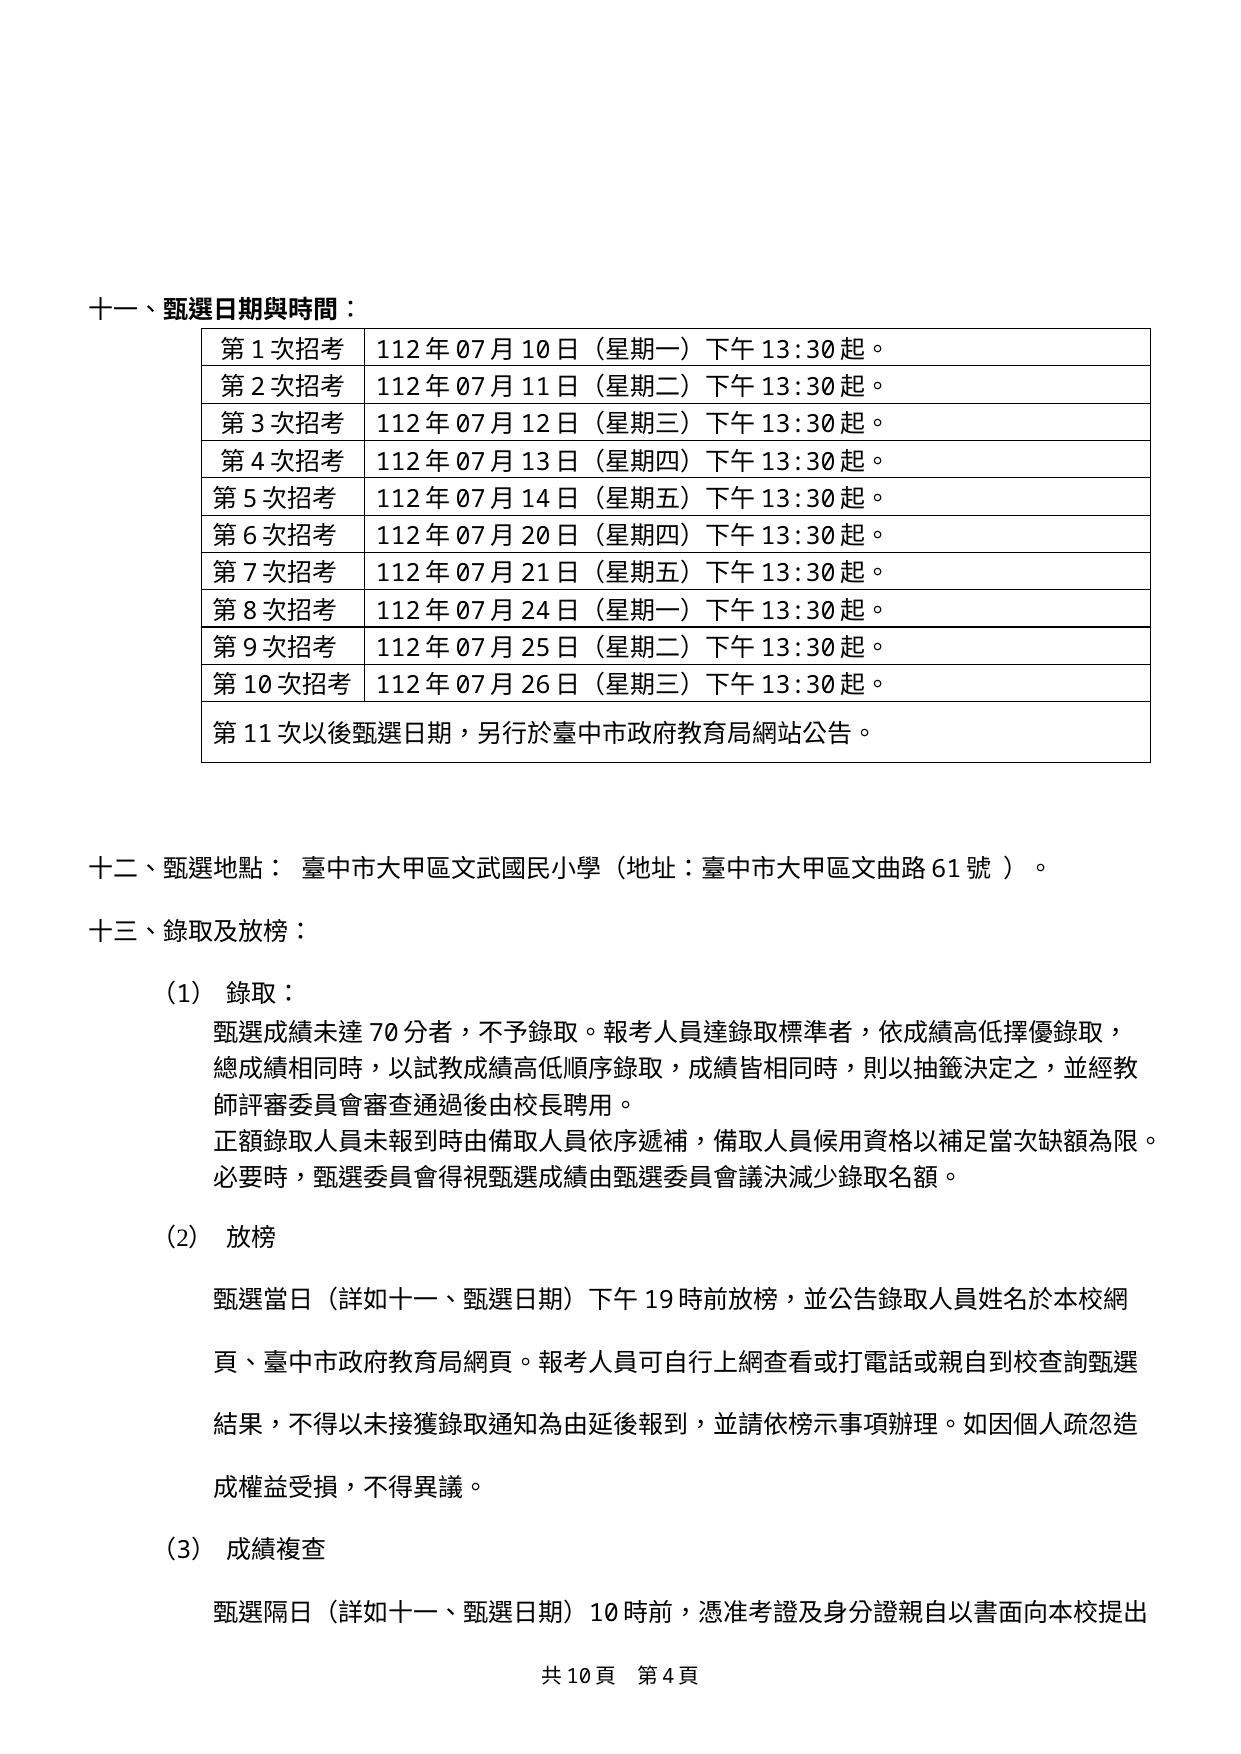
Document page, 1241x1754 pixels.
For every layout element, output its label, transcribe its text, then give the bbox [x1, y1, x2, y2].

text 十二、甄選地點： 臺中市大甲區文武國民小學（地址：臺中市大甲區文曲路61號 ）。 [89, 825, 1152, 888]
table_cell 112年07月11日（星期二）下午13:30起。 [365, 366, 1150, 403]
table_header 第1次招考 [202, 329, 364, 365]
table_cell 112年07月20日（星期四）下午13:30起。 [365, 516, 1150, 552]
list 放榜 [151, 1194, 1152, 1256]
table_cell 112年07月12日（星期三）下午13:30起。 [365, 404, 1150, 440]
table_cell 112年07月24日（星期一）下午13:30起。 [365, 590, 1150, 626]
table_cell 第3次招考 [202, 404, 364, 440]
table_cell 第9次招考 [202, 628, 364, 664]
table_cell 112年07月26日（星期三）下午13:30起。 [365, 665, 1150, 701]
text 甄選隔日（詳如十一、甄選日期）10時前，憑准考證及身分證親自以書面向本校提出 [214, 1569, 1152, 1631]
table_cell 112年07月14日（星期五）下午13:30起。 [365, 478, 1150, 514]
text 十一、甄選日期與時間： [89, 266, 1152, 328]
table_cell 第11次以後甄選日期，另行於臺中市政府教育局網站公告。 [202, 702, 1150, 762]
table_cell 112年07月13日（星期四）下午13:30起。 [365, 441, 1150, 477]
table_cell 第10次招考 [202, 665, 364, 701]
text 甄選成績未達70分者，不予錄取。報考人員達錄取標準者，依成績高低擇優錄取，總成績相同時，以試教成績高低順序錄取，成績皆相同時，則以抽籤決定之，並經教師評審委員會審查通過後由校長聘用。 [214, 1013, 1152, 1121]
table_cell 第4次招考 [202, 441, 364, 477]
table_cell 第2次招考 [202, 366, 364, 403]
table_cell 112年07月25日（星期二）下午13:30起。 [365, 628, 1150, 664]
table_cell 第8次招考 [202, 590, 364, 626]
table_cell 第5次招考 [202, 478, 364, 514]
list 成績複查 [151, 1506, 1152, 1569]
table_cell 第6次招考 [202, 516, 364, 552]
table_cell 第7次招考 [202, 553, 364, 589]
table_cell 112年07月21日（星期五）下午13:30起。 [365, 553, 1150, 589]
text 正額錄取人員未報到時由備取人員依序遞補，備取人員候用資格以補足當次缺額為限。必要時，甄選委員會得視甄選成績由甄選委員會議決減少錄取名額。 [214, 1121, 1152, 1194]
text 十三、錄取及放榜： [89, 888, 1152, 950]
list 錄取： [151, 950, 1152, 1013]
table_header 112年07月10日（星期一）下午13:30起。 [365, 329, 1150, 365]
text 甄選當日（詳如十一、甄選日期）下午19時前放榜，並公告錄取人員姓名於本校網頁、臺中市政府教育局網頁。報考人員可自行上網查看或打電話或親自到校查詢甄選結果，不得以未接獲錄取通知為由延後報到，並請依榜示事項辦理。如因個人疏忽造成權益受損，不得異議。 [214, 1256, 1152, 1506]
